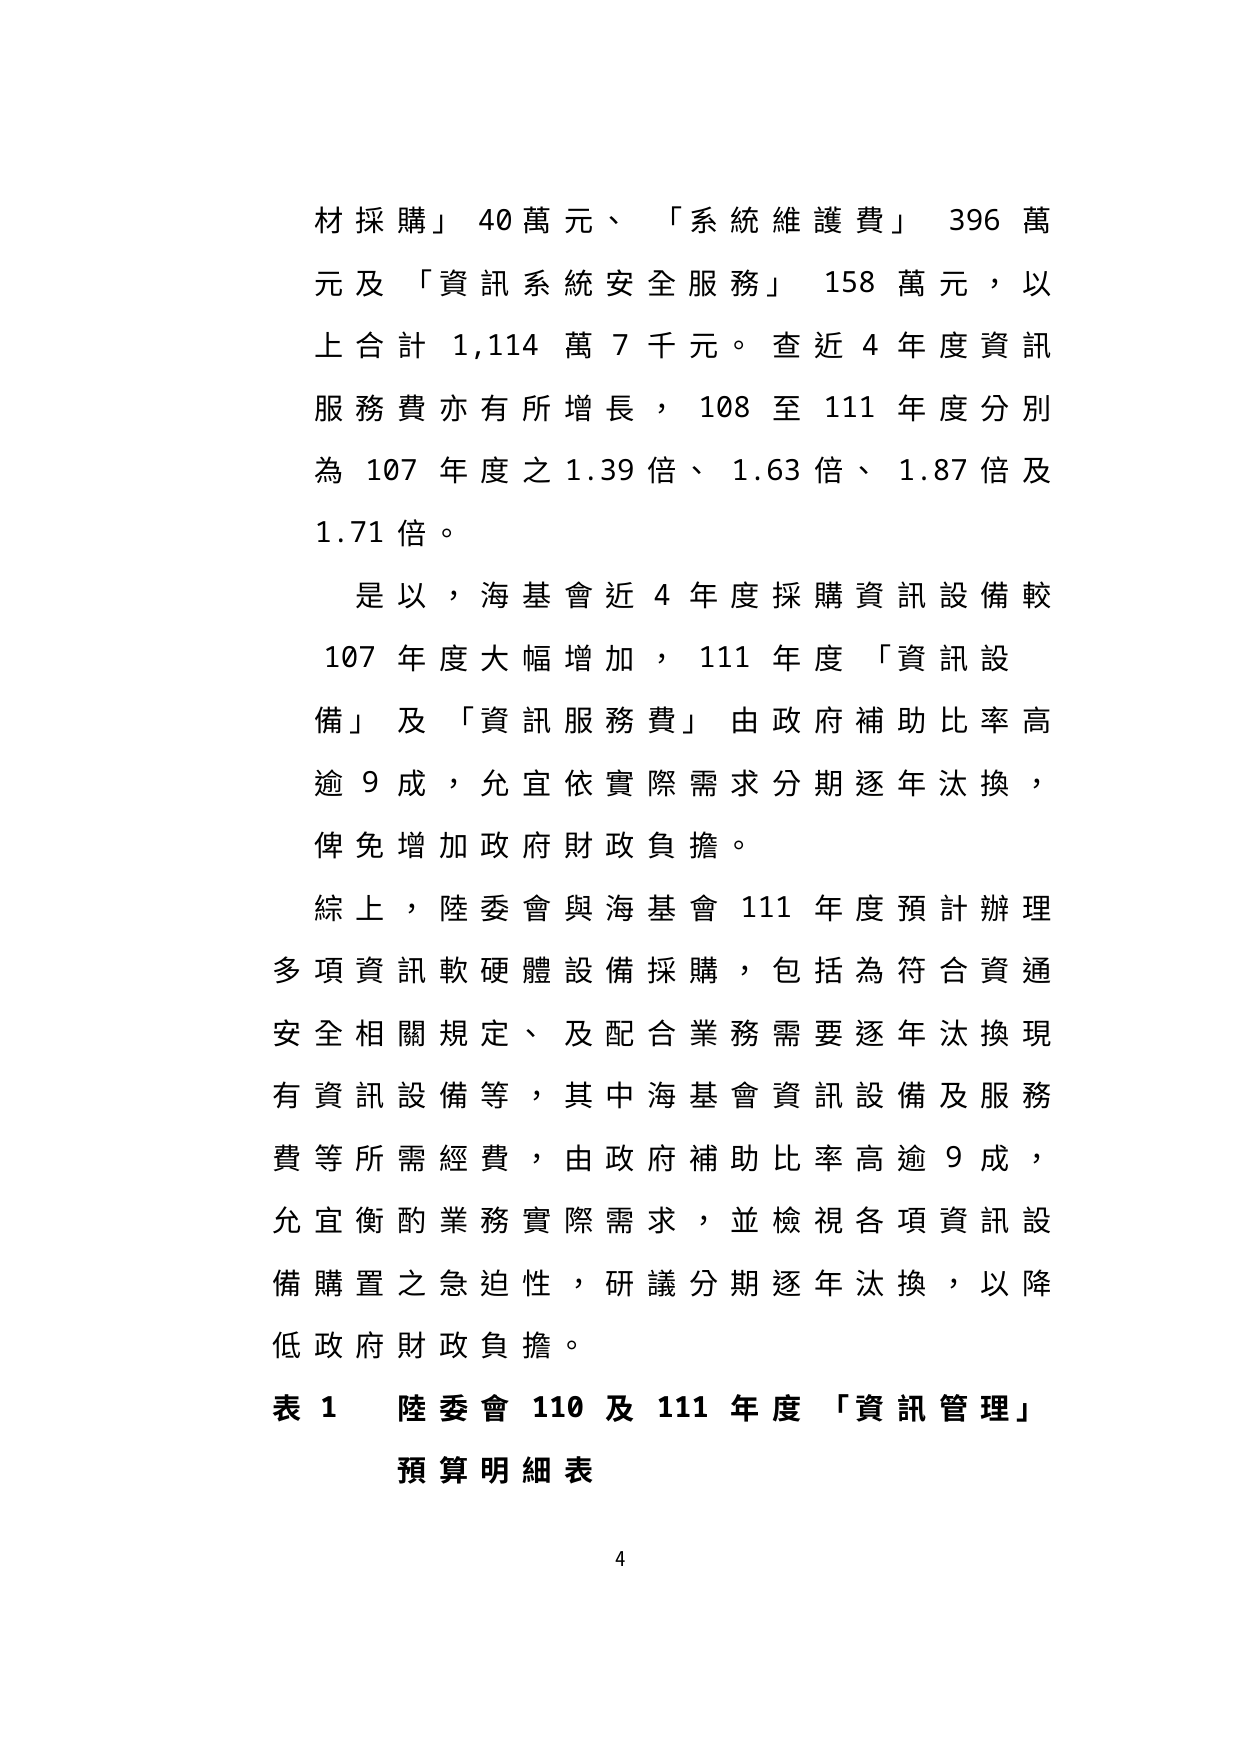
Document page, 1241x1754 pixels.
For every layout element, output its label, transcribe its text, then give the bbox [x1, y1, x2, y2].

text 綜上，陸委會與海基會111年度預計辦理多項資訊軟硬體設備採購，包括為符合資通安全相關規定、及配合業務需要逐年汰換現有資訊設備等，其中海基會資訊設備及服務費等所需經費，由政府補助比率高逾9成，允宜衡酌業務實際需求，並檢視各項資訊設備購置之急迫性，研議分期逐年汰換，以降低政府財政負擔。 [242, 865, 1058, 1365]
text 是以，海基會近4年度採購資訊設備較107年度大幅增加，111年度「資訊設備」及「資訊服務費」由政府補助比率高逾9成，允宜依實際需求分期逐年汰換，俾免增加政府財政負擔。 [271, 552, 1058, 865]
text 材採購」40萬元、「系統維護費」396萬元及「資訊系統安全服務」158萬元，以上合計1,114萬7千元。查近4年度資訊服務費亦有所增長，108至111年度分別為107年度之1.39倍、1.63倍、1.87倍及1.71倍。 [271, 177, 1058, 552]
text 表1 陸委會110及111年度「資訊管理」預算明細表 [242, 1365, 1058, 1490]
